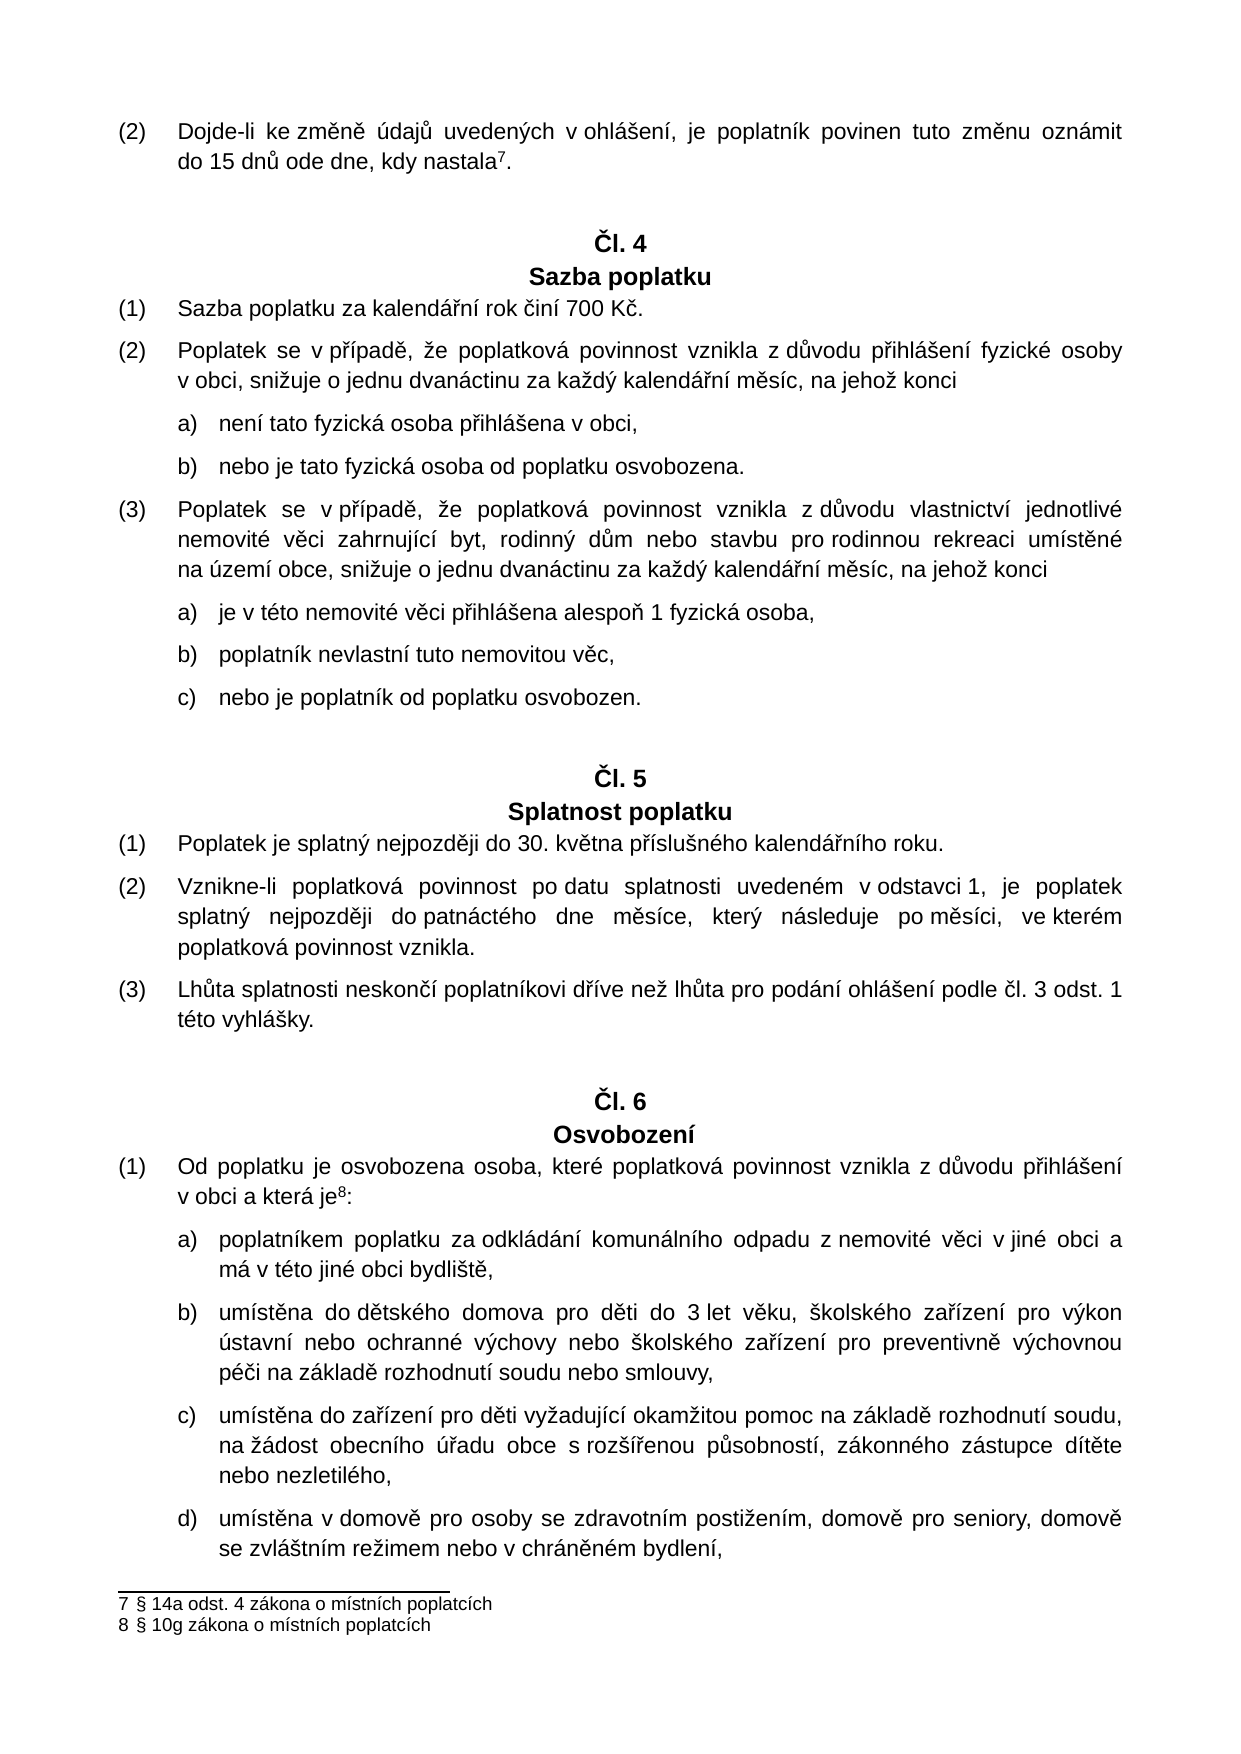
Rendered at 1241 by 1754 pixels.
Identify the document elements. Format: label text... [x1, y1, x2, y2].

subtitle Čl. 6 Osvobození [118, 1087, 1122, 1148]
list § 14a odst. 4 zákona o místních poplatcích [118, 1592, 1122, 1614]
list Sazba poplatku za kalendářní rok činí 700 Kč. [118, 294, 1122, 321]
list nebo je tato fyzická osoba od poplatku osvobozena. [177, 453, 1122, 479]
list poplatníkem poplatku za odkládání komunálního odpadu z nemovité věci v jiné obci a má v této jiné obci bydliště, [177, 1226, 1122, 1282]
subtitle Čl. 5 Splatnost poplatku [118, 764, 1122, 826]
list Poplatek je splatný nejpozději do 30. května příslušného kalendářního roku. [118, 830, 1122, 857]
list Poplatek se v případě, že poplatková povinnost vznikla z důvodu vlastnictví jednotlivé nemovité věci zahrnující byt, rodinný dům nebo stavbu pro rodinnou rekreaci umístěné na území obce, snižuje o jednu dvanáctinu za každý kalendářní měsíc, na jehož konci [118, 496, 1122, 582]
list § 10g zákona o místních poplatcích [118, 1614, 1122, 1635]
list nebo je poplatník od poplatku osvobozen. [177, 684, 1122, 711]
list Od poplatku je osvobozena osoba, které poplatková povinnost vznikla z důvodu přihlášení v obci a která je: [118, 1153, 1122, 1209]
subtitle Čl. 4 Sazba poplatku [118, 228, 1122, 290]
list Vznikne-li poplatková povinnost po datu splatnosti uvedeném v odstavci 1, je poplatek splatný nejpozději do patnáctého dne měsíce, který následuje po měsíci, ve kterém poplatková povinnost vznikla. [118, 873, 1122, 960]
list umístěna do zařízení pro děti vyžadující okamžitou pomoc na základě rozhodnutí soudu, na žádost obecního úřadu obce s rozšířenou působností, zákonného zástupce dítěte nebo nezletilého, [177, 1402, 1122, 1488]
list je v této nemovité věci přihlášena alespoň 1 fyzická osoba, [177, 599, 1122, 625]
list není tato fyzická osoba přihlášena v obci, [177, 410, 1122, 437]
list umístěna v domově pro osoby se zdravotním postižením, domově pro seniory, domově se zvláštním režimem nebo v chráněném bydlení, [177, 1505, 1122, 1561]
list Lhůta splatnosti neskončí poplatníkovi dříve než lhůta pro podání ohlášení podle čl. 3 odst. 1 této vyhlášky. [118, 976, 1122, 1033]
list Poplatek se v případě, že poplatková povinnost vznikla z důvodu přihlášení fyzické osoby v obci, snižuje o jednu dvanáctinu za každý kalendářní měsíc, na jehož konci [118, 337, 1122, 394]
list umístěna do dětského domova pro děti do 3 let věku, školského zařízení pro výkon ústavní nebo ochranné výchovy nebo školského zařízení pro preventivně výchovnou péči na základě rozhodnutí soudu nebo smlouvy, [177, 1298, 1122, 1385]
list Dojde-li ke změně údajů uvedených v ohlášení, je poplatník povinen tuto změnu oznámit do 15 dnů ode dne, kdy nastala. [118, 118, 1122, 175]
list poplatník nevlastní tuto nemovitou věc, [177, 641, 1122, 668]
